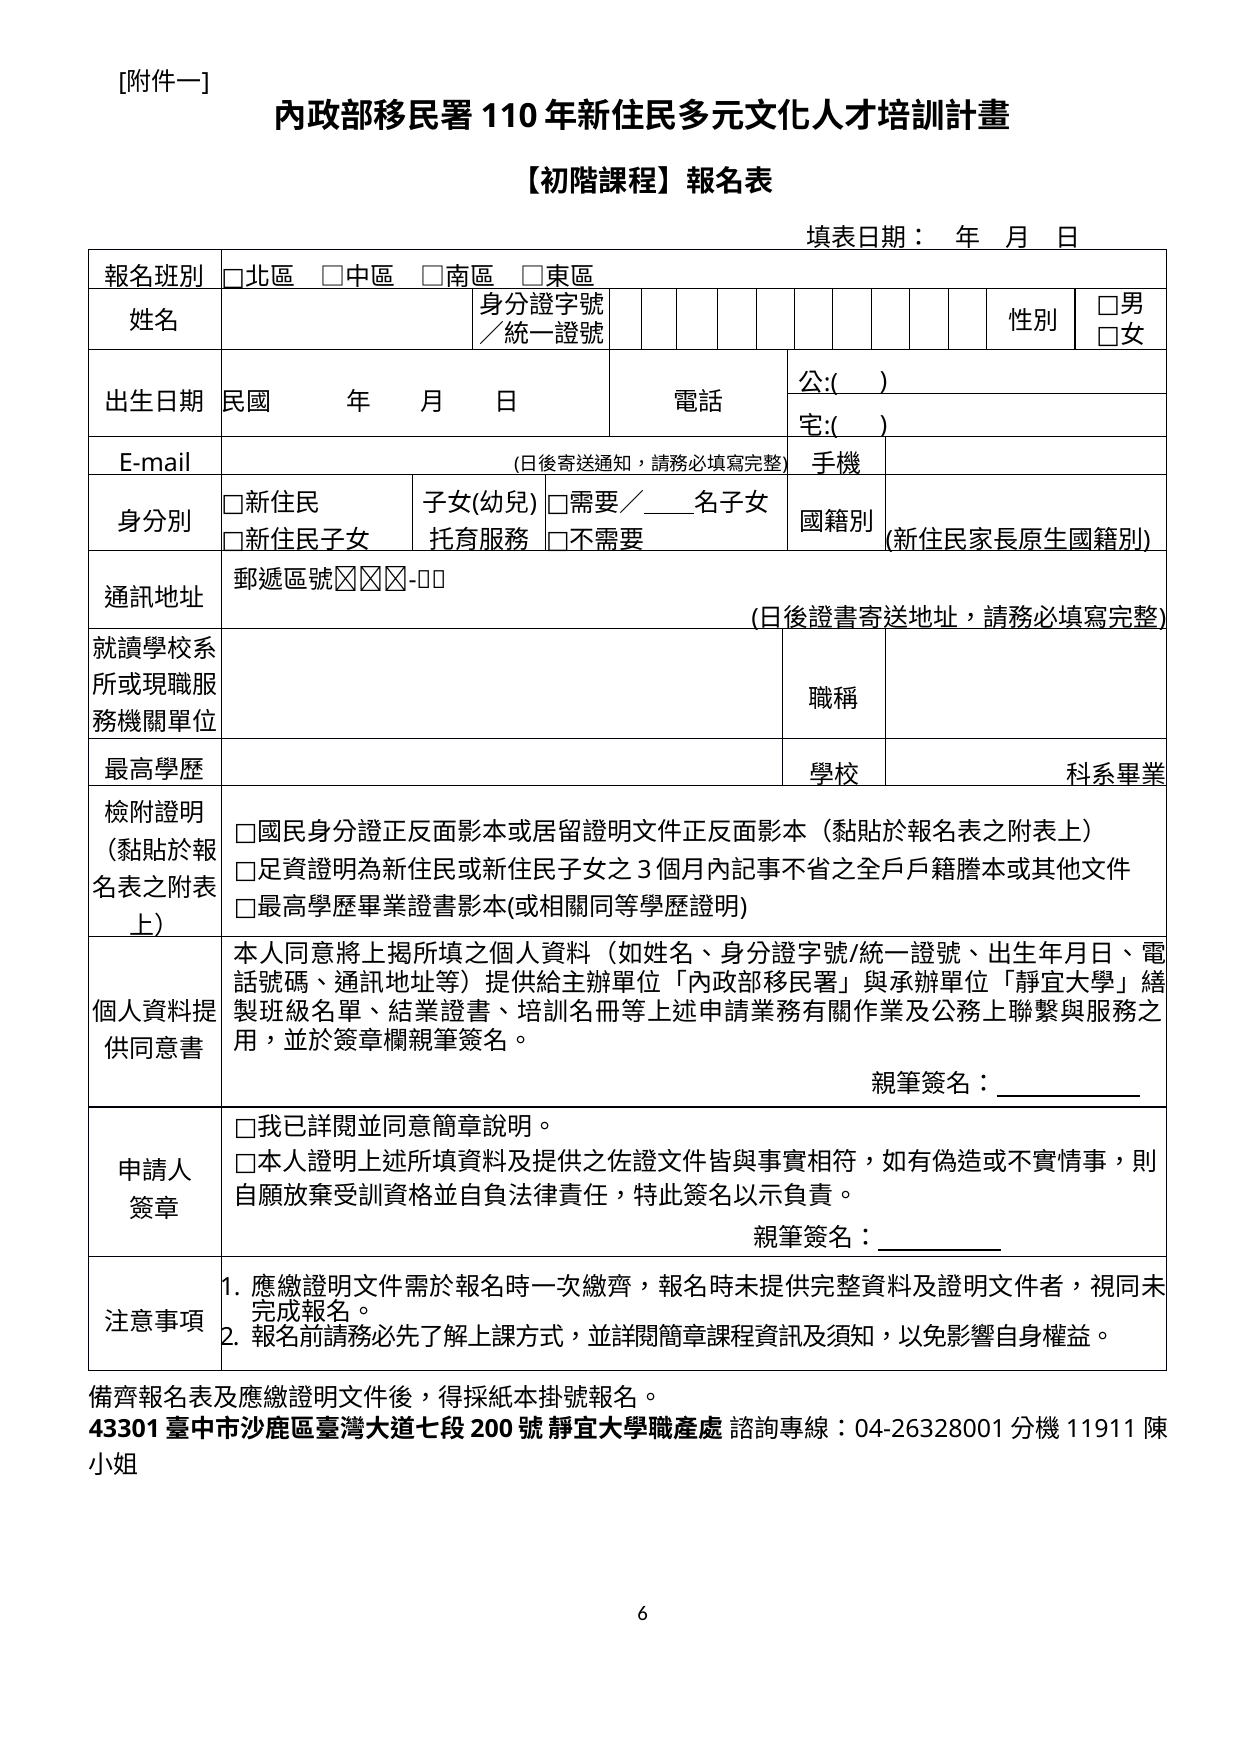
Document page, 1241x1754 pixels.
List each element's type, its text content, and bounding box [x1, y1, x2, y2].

table_cell 姓名 [89, 289, 221, 349]
table_cell E-mail [89, 437, 221, 474]
table_cell 科系畢業 [886, 739, 1166, 785]
table_cell 身分證字號 ／統一證號 [473, 289, 609, 349]
table_cell 注意事項 [89, 1257, 221, 1369]
table_cell [872, 289, 909, 349]
table_cell [677, 289, 717, 349]
table_cell 出生日期 [89, 350, 221, 436]
table_cell (日後寄送通知，請務必填寫完整) [222, 437, 787, 474]
table_cell 公:( [788, 350, 861, 393]
table_cell [949, 289, 986, 349]
table_cell □需要／＿＿名子女 □不需要 [546, 475, 787, 550]
table_cell 身分別 [89, 475, 221, 550]
table_cell 宅:( [788, 394, 861, 436]
table_cell □新住民 □新住民子女 [222, 475, 412, 550]
table_cell [833, 289, 871, 349]
table_cell ) [861, 350, 885, 393]
table_cell 本人同意將上揭所填之個人資料（如姓名、身分證字號/統一證號、出生年月日、電話號碼、通訊地址等）提供給主辦單位「內政部移民署」與承辦單位「靜宜大學」繕製班級名單、結業證書、培訓名冊等上述申請業務有關作業及公務上聯繫與服務之用，並於簽章欄親筆簽名。 親筆簽名： [222, 937, 1166, 1106]
table_cell 就讀學校系所或現職服務機關單位 [89, 629, 221, 737]
table_cell 最高學歷 [89, 739, 221, 785]
table_cell 檢附證明 （黏貼於報名表之附表上） [89, 786, 221, 936]
table_header 報名班別 [89, 250, 221, 287]
table_cell [935, 394, 986, 436]
table_cell [222, 289, 472, 349]
table_cell 電話 [610, 350, 787, 436]
table_cell 申請人 簽章 [89, 1108, 221, 1256]
text 43301臺中市沙鹿區臺灣大道七段200號 靜宜大學職產處 諮詢專線：04-26328001分機11911 陳小姐 [88, 1408, 1181, 1481]
table_cell 通訊地址 [89, 551, 221, 628]
table_cell [718, 289, 756, 349]
text 內政部移民署110年新住民多元文化人才培訓計畫 [118, 98, 1167, 135]
table_cell [222, 739, 782, 785]
table_cell [222, 629, 782, 737]
table_cell □國民身分證正反面影本或居留證明文件正反面影本（黏貼於報名表之附表上） □足資證明為新住民或新住民子女之3個月內記事不省之全戶戶籍謄本或其他文件 □最高學歷畢業證書影本(或相關同等學歷證明) [222, 786, 1166, 936]
table_cell [885, 350, 935, 393]
table_cell 手機 [788, 437, 885, 474]
table_cell 子女(幼兒)托育服務 [413, 475, 545, 550]
table_cell 郵遞區號- (日後證書寄送地址，請務必填寫完整) [222, 551, 1166, 628]
table_cell □男 □女 [1076, 289, 1166, 349]
text 【初階課程】報名表 [118, 135, 1167, 210]
table_cell 個人資料提供同意書 [89, 937, 221, 1106]
table_cell [610, 289, 641, 349]
table_cell 民國 年 月 日 [222, 350, 609, 436]
table_header □北區 □中區 □南區 □東區 [222, 250, 1166, 287]
table_cell 國籍別 [788, 475, 885, 550]
table_cell [935, 350, 986, 393]
table_cell [642, 289, 676, 349]
text [附件一] [118, 60, 1167, 98]
table_cell [886, 629, 1166, 737]
table_cell 學校 [783, 739, 885, 785]
table_cell [910, 289, 948, 349]
table_cell [986, 350, 1166, 393]
table_cell 性別 [987, 289, 1074, 349]
table_cell [795, 289, 832, 349]
table_cell □我已詳閱並同意簡章說明。 □本人證明上述所填資料及提供之佐證文件皆與事實相符，如有偽造或不實情事，則自願放棄受訓資格並自負法律責任，特此簽名以示負責。 親筆簽名： [222, 1108, 1166, 1256]
text 填表日期： 年 月 日 [635, 210, 1167, 248]
table_cell (新住民家長原生國籍別) [886, 475, 1166, 550]
table_cell 應繳證明文件需於報名時一次繳齊，報名時未提供完整資料及證明文件者，視同未完成報名。 報名前請務必先了解上課方式，並詳閱簡章課程資訊及須知，以免影響自身權益。 [222, 1257, 1166, 1369]
table_cell ) [861, 394, 885, 436]
text 備齊報名表及應繳證明文件後，得採紙本掛號報名。 [88, 1371, 1167, 1408]
table_cell [885, 394, 935, 436]
table_cell [886, 437, 1166, 474]
table_cell 職稱 [783, 629, 885, 737]
table_cell [757, 289, 794, 349]
table_cell [986, 394, 1166, 436]
